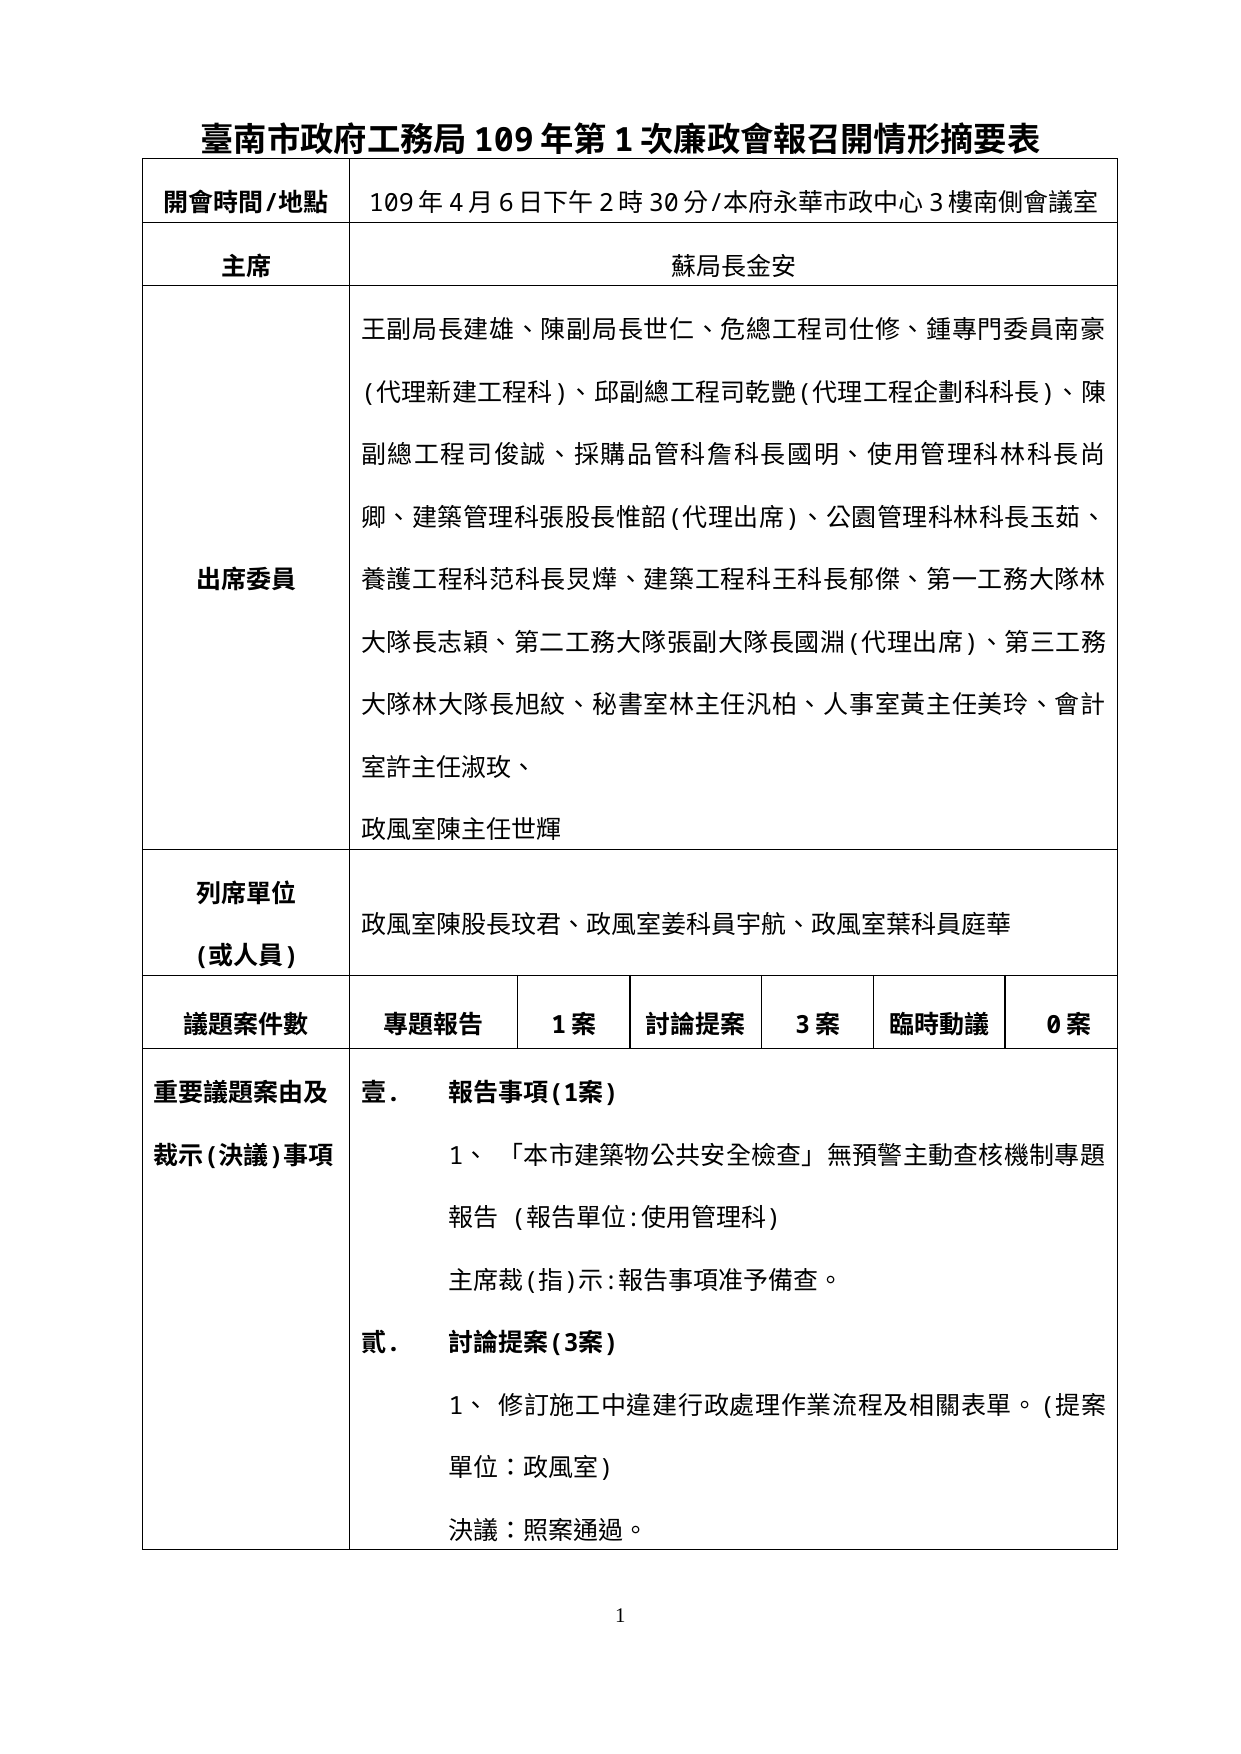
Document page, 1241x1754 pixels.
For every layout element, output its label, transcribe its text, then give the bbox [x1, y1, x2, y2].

table_cell 議題案件數 [143, 976, 349, 1048]
table_cell 出席委員 [143, 286, 349, 849]
table_cell 列席單位 (或人員) [143, 850, 349, 975]
table_cell 政風室陳股長玟君、政風室姜科員宇航、政風室葉科員庭華 [350, 850, 1117, 975]
table_cell 3案 [762, 976, 873, 1048]
table_header 109年4月6日下午2時30分/本府永華市政中心3樓南側會議室 [350, 159, 1117, 222]
table_cell 報告事項(1案) 「本市建築物公共安全檢查」無預警主動查核機制專題報告 (報告單位:使用管理科) 主席裁(指)示:報告事項准予備查。 討論提案(3案) 修訂施工中違建行政處理作業流程及相關表單。(提案單位：政風室) 決議：照案通過。 推動本局「透明晶質獎」評鑑專案工作(提案單位：政風室) 決議：照案通過。 推動本局「109年度約聘、僱人員廉政教育訓練實施計畫」(提案單位：政風室) 決議：照案通過。 臨時動議(無) 其他重要裁(指)示事項(無) [350, 1049, 1117, 1549]
text 臺南市政府工務局109年第1次廉政會報召開情形摘要表 [187, 96, 1053, 158]
table_cell 專題報告 [350, 976, 517, 1048]
table_cell 主席 [143, 223, 349, 285]
table_cell 蘇局長金安 [350, 223, 1117, 285]
table_cell 1案 [518, 976, 629, 1048]
table_cell 0案 [1006, 976, 1117, 1048]
table_cell 討論提案 [631, 976, 761, 1048]
table_cell 重要議題案由及裁示(決議)事項 [143, 1049, 349, 1549]
table_cell 王副局長建雄、陳副局長世仁、危總工程司仕修、鍾專門委員南豪(代理新建工程科)、邱副總工程司乾艷(代理工程企劃科科長)、陳副總工程司俊誠、採購品管科詹科長國明、使用管理科林科長尚卿、建築管理科張股長惟韶(代理出席)、公園管理科林科長玉茹、養護工程科范科長炅燁、建築工程科王科長郁傑、第一工務大隊林大隊長志穎、第二工務大隊張副大隊長國淵(代理出席)、第三工務大隊林大隊長旭紋、秘書室林主任汎柏、人事室黃主任美玲、會計室許主任淑玫、 政風室陳主任世輝 [350, 286, 1117, 849]
table_cell 臨時動議 [874, 976, 1004, 1048]
table_header 開會時間/地點 [143, 159, 349, 222]
